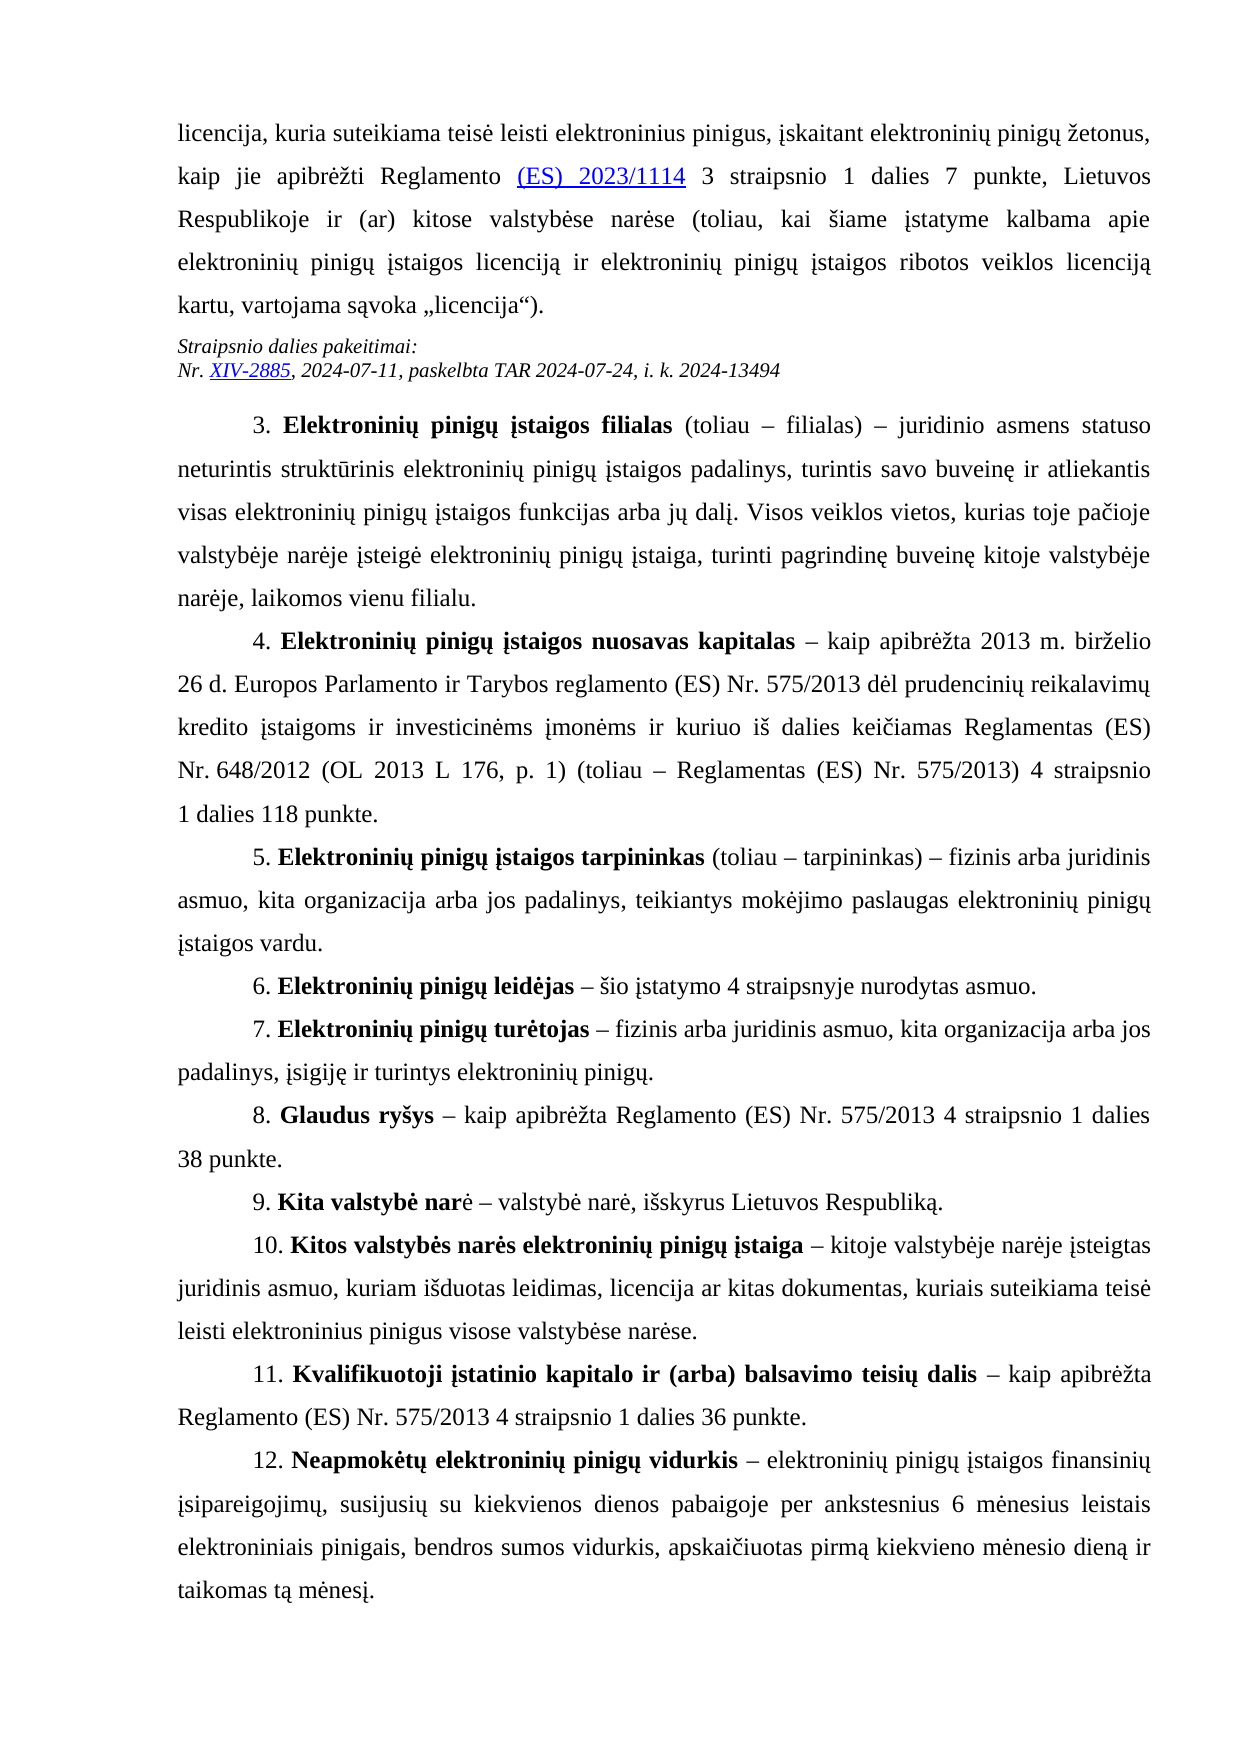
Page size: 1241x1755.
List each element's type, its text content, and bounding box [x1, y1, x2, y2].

text Straipsnio dalies pakeitimai: [177, 334, 1152, 358]
text licencija, kuria suteikiama teisė leisti elektroninius pinigus, įskaitant elektroninių pinigų žetonus, kaip jie apibrėžti Reglamento (ES) 2023/1114 3 straipsnio 1 dalies 7 punkte, Lietuvos Respublikoje ir (ar) kitose valstybėse narėse (toliau, kai šiame įstatyme kalbama apie elektroninių pinigų įstaigos licenciją ir elektroninių pinigų įstaigos ribotos veiklos licenciją kartu, vartojama sąvoka „licencija“). [177, 118, 1152, 319]
text 9. Kita valstybė narė – valstybė narė, išskyrus Lietuvos Respubliką. [177, 1187, 1152, 1216]
text 5. Elektroninių pinigų įstaigos tarpininkas (toliau – tarpininkas) – fizinis arba juridinis asmuo, kita organizacija arba jos padalinys, teikiantys mokėjimo paslaugas elektroninių pinigų įstaigos vardu. [177, 842, 1152, 957]
text 4. Elektroninių pinigų įstaigos nuosavas kapitalas – kaip apibrėžta 2013 m. birželio 26 d. Europos Parlamento ir Tarybos reglamento (ES) Nr. 575/2013 dėl prudencinių reikalavimų kredito įstaigoms ir investicinėms įmonėms ir kuriuo iš dalies keičiamas Reglamentas (ES) Nr. 648/2012 (OL 2013 L 176, p. 1) (toliau – Reglamentas (ES) Nr. 575/2013) 4 straipsnio 1 dalies 118 punkte. [177, 626, 1152, 827]
text 11. Kvalifikuotoji įstatinio kapitalo ir (arba) balsavimo teisių dalis – kaip apibrėžta Reglamento (ES) Nr. 575/2013 4 straipsnio 1 dalies 36 punkte. [177, 1359, 1152, 1431]
text 7. Elektroninių pinigų turėtojas – fizinis arba juridinis asmuo, kita organizacija arba jos padalinys, įsigiję ir turintys elektroninių pinigų. [177, 1014, 1152, 1086]
text 3. Elektroninių pinigų įstaigos filialas (toliau – filialas) – juridinio asmens statuso neturintis struktūrinis elektroninių pinigų įstaigos padalinys, turintis savo buveinę ir atliekantis visas elektroninių pinigų įstaigos funkcijas arba jų dalį. Visos veiklos vietos, kurias toje pačioje valstybėje narėje įsteigė elektroninių pinigų įstaiga, turinti pagrindinę buveinę kitoje valstybėje narėje, laikomos vienu filialu. [177, 411, 1152, 612]
text 12. Neapmokėtų elektroninių pinigų vidurkis – elektroninių pinigų įstaigos finansinių įsipareigojimų, susijusių su kiekvienos dienos pabaigoje per ankstesnius 6 mėnesius leistais elektroniniais pinigais, bendros sumos vidurkis, apskaičiuotas pirmą kiekvieno mėnesio dieną ir taikomas tą mėnesį. [177, 1446, 1152, 1604]
text Nr. XIV-2885, 2024-07-11, paskelbta TAR 2024-07-24, i. k. 2024-13494 [177, 358, 1152, 382]
text 8. Glaudus ryšys – kaip apibrėžta Reglamento (ES) Nr. 575/2013 4 straipsnio 1 dalies 38 punkte. [177, 1101, 1152, 1172]
text 10. Kitos valstybės narės elektroninių pinigų įstaiga – kitoje valstybėje narėje įsteigtas juridinis asmuo, kuriam išduotas leidimas, licencija ar kitas dokumentas, kuriais suteikiama teisė leisti elektroninius pinigus visose valstybėse narėse. [177, 1230, 1152, 1345]
text 6. Elektroninių pinigų leidėjas – šio įstatymo 4 straipsnyje nurodytas asmuo. [177, 971, 1152, 1000]
